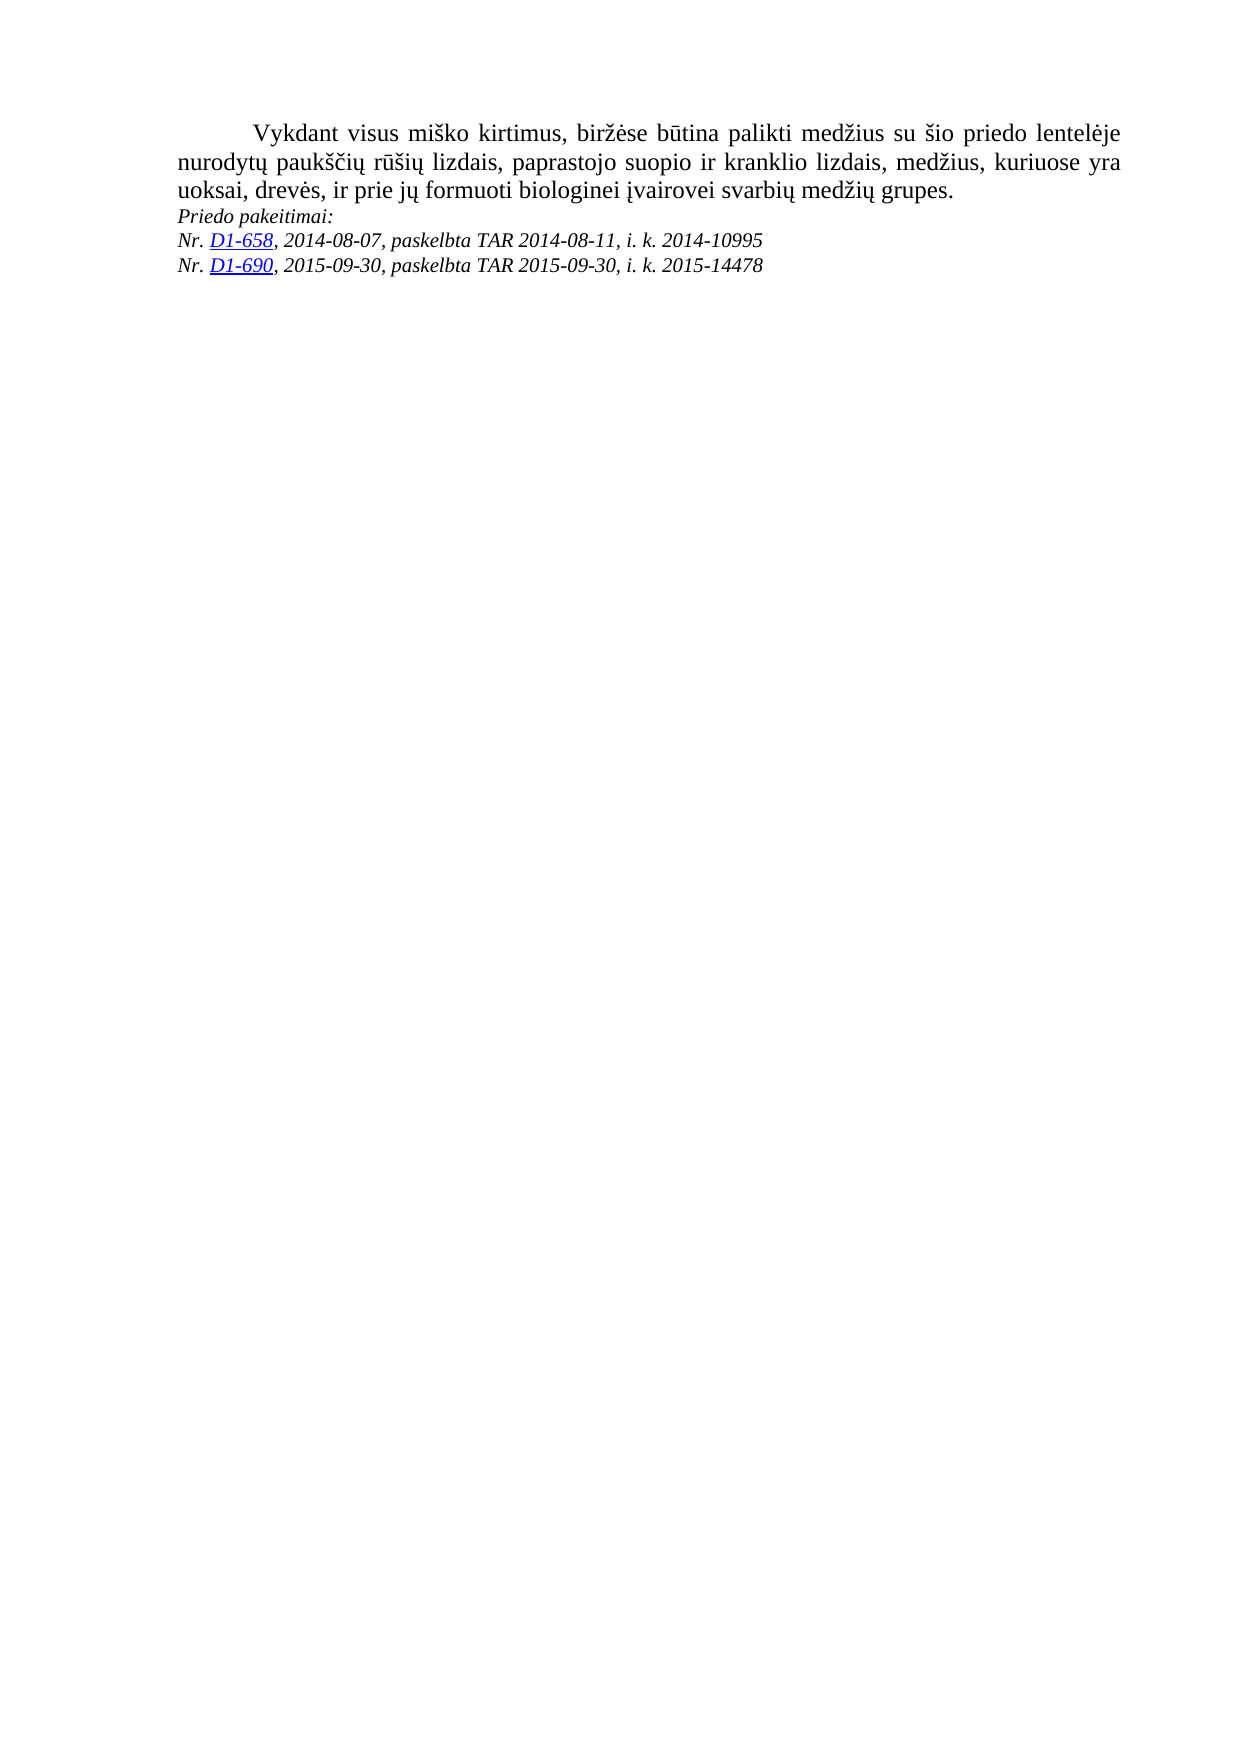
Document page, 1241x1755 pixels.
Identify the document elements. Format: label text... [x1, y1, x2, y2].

text Nr. D1-658, 2014-08-07, paskelbta TAR 2014-08-11, i. k. 2014-10995 [177, 228, 1122, 252]
text Nr. D1-690, 2015-09-30, paskelbta TAR 2015-09-30, i. k. 2015-14478 [177, 252, 1122, 277]
text Vykdant visus miško kirtimus, biržėse būtina palikti medžius su šio priedo lentelėje nurodytų paukščių rūšių lizdais, paprastojo suopio ir kranklio lizdais, medžius, kuriuose yra uoksai, drevės, ir prie jų formuoti biologinei įvairovei svarbių medžių grupes. [177, 118, 1122, 204]
text Priedo pakeitimai: [177, 204, 1122, 228]
